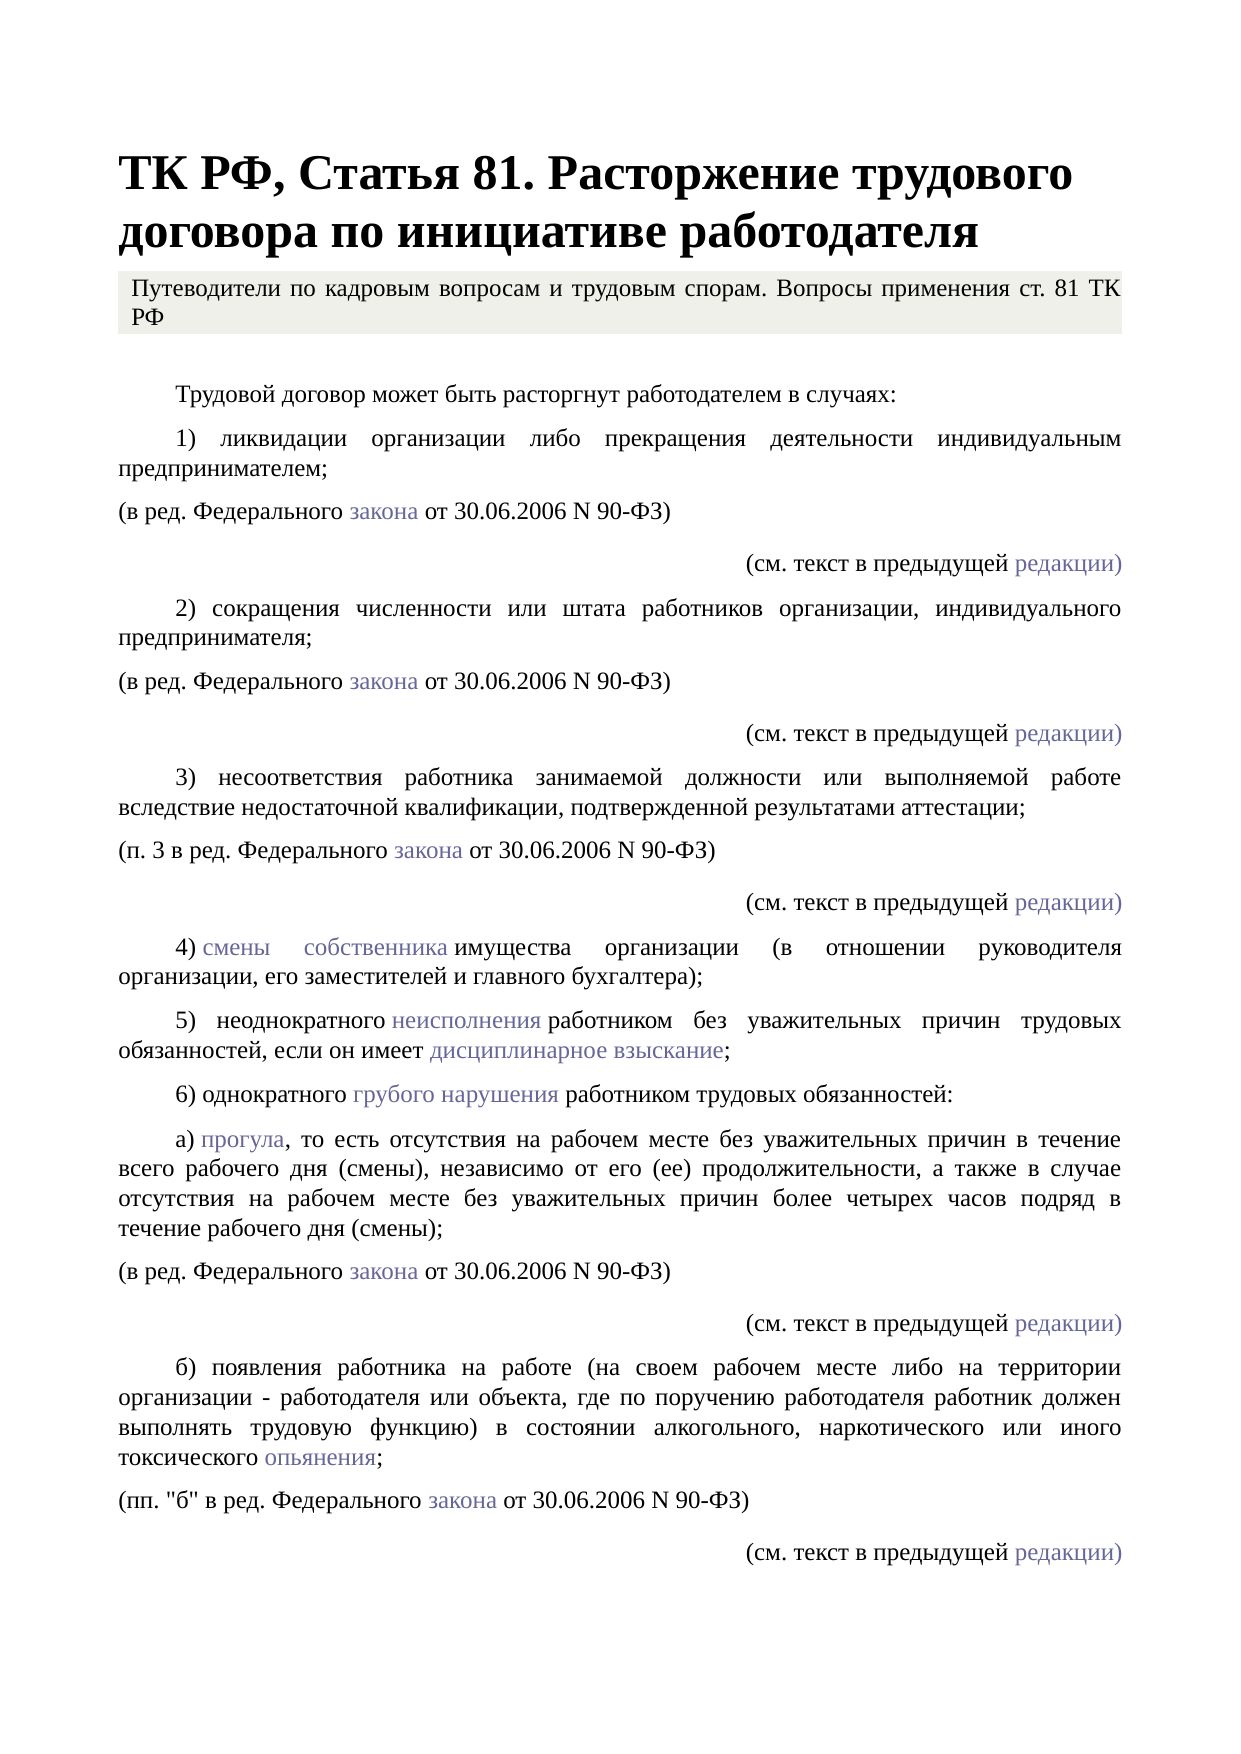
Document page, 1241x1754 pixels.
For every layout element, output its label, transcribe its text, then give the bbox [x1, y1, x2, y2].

text а) прогула, то есть отсутствия на рабочем месте без уважительных причин в течение всего рабочего дня (смены), независимо от его (ее) продолжительности, а также в случае отсутствия на рабочем месте без уважительных причин более четырех часов подряд в течение рабочего дня (смены); [118, 1123, 1122, 1242]
table_header Путеводители по кадровым вопросам и трудовым спорам. Вопросы применения ст. 81 ТК РФ [131, 271, 1122, 334]
text (см. текст в предыдущей редакции) [118, 1299, 1122, 1337]
text 6) однократного грубого нарушения работником трудовых обязанностей: [118, 1078, 1122, 1108]
text (в ред. Федерального закона от 30.06.2006 N 90-ФЗ) [118, 1256, 1122, 1285]
text б) появления работника на работе (на своем рабочем месте либо на территории организации - работодателя или объекта, где по поручению работодателя работник должен выполнять трудовую функцию) в состоянии алкогольного, наркотического или иного токсического опьянения; [118, 1352, 1122, 1470]
text (в ред. Федерального закона от 30.06.2006 N 90-ФЗ) [118, 496, 1122, 525]
text (см. текст в предыдущей редакции) [118, 878, 1122, 916]
text (см. текст в предыдущей редакции) [118, 709, 1122, 747]
text Трудовой договор может быть расторгнут работодателем в случаях: [118, 378, 1122, 408]
text 2) сокращения численности или штата работников организации, индивидуального предпринимателя; [118, 592, 1122, 651]
text (пп. "б" в ред. Федерального закона от 30.06.2006 N 90-ФЗ) [118, 1485, 1122, 1514]
text (в ред. Федерального закона от 30.06.2006 N 90-ФЗ) [118, 666, 1122, 694]
text 1) ликвидации организации либо прекращения деятельности индивидуальным предпринимателем; [118, 422, 1122, 482]
text (п. 3 в ред. Федерального закона от 30.06.2006 N 90-ФЗ) [118, 835, 1122, 864]
text 4) смены собственника имущества организации (в отношении руководителя организации, его заместителей и главного бухгалтера); [118, 931, 1122, 990]
text (см. текст в предыдущей редакции) [118, 540, 1122, 577]
table_header [118, 271, 131, 334]
text (см. текст в предыдущей редакции) [118, 1528, 1122, 1566]
subtitle ТК РФ, Статья 81. Расторжение трудового договора по инициативе работодателя [118, 143, 1122, 258]
text 3) несоответствия работника занимаемой должности или выполняемой работе вследствие недостаточной квалификации, подтвержденной результатами аттестации; [118, 761, 1122, 821]
text 5) неоднократного неисполнения работником без уважительных причин трудовых обязанностей, если он имеет дисциплинарное взыскание; [118, 1004, 1122, 1064]
